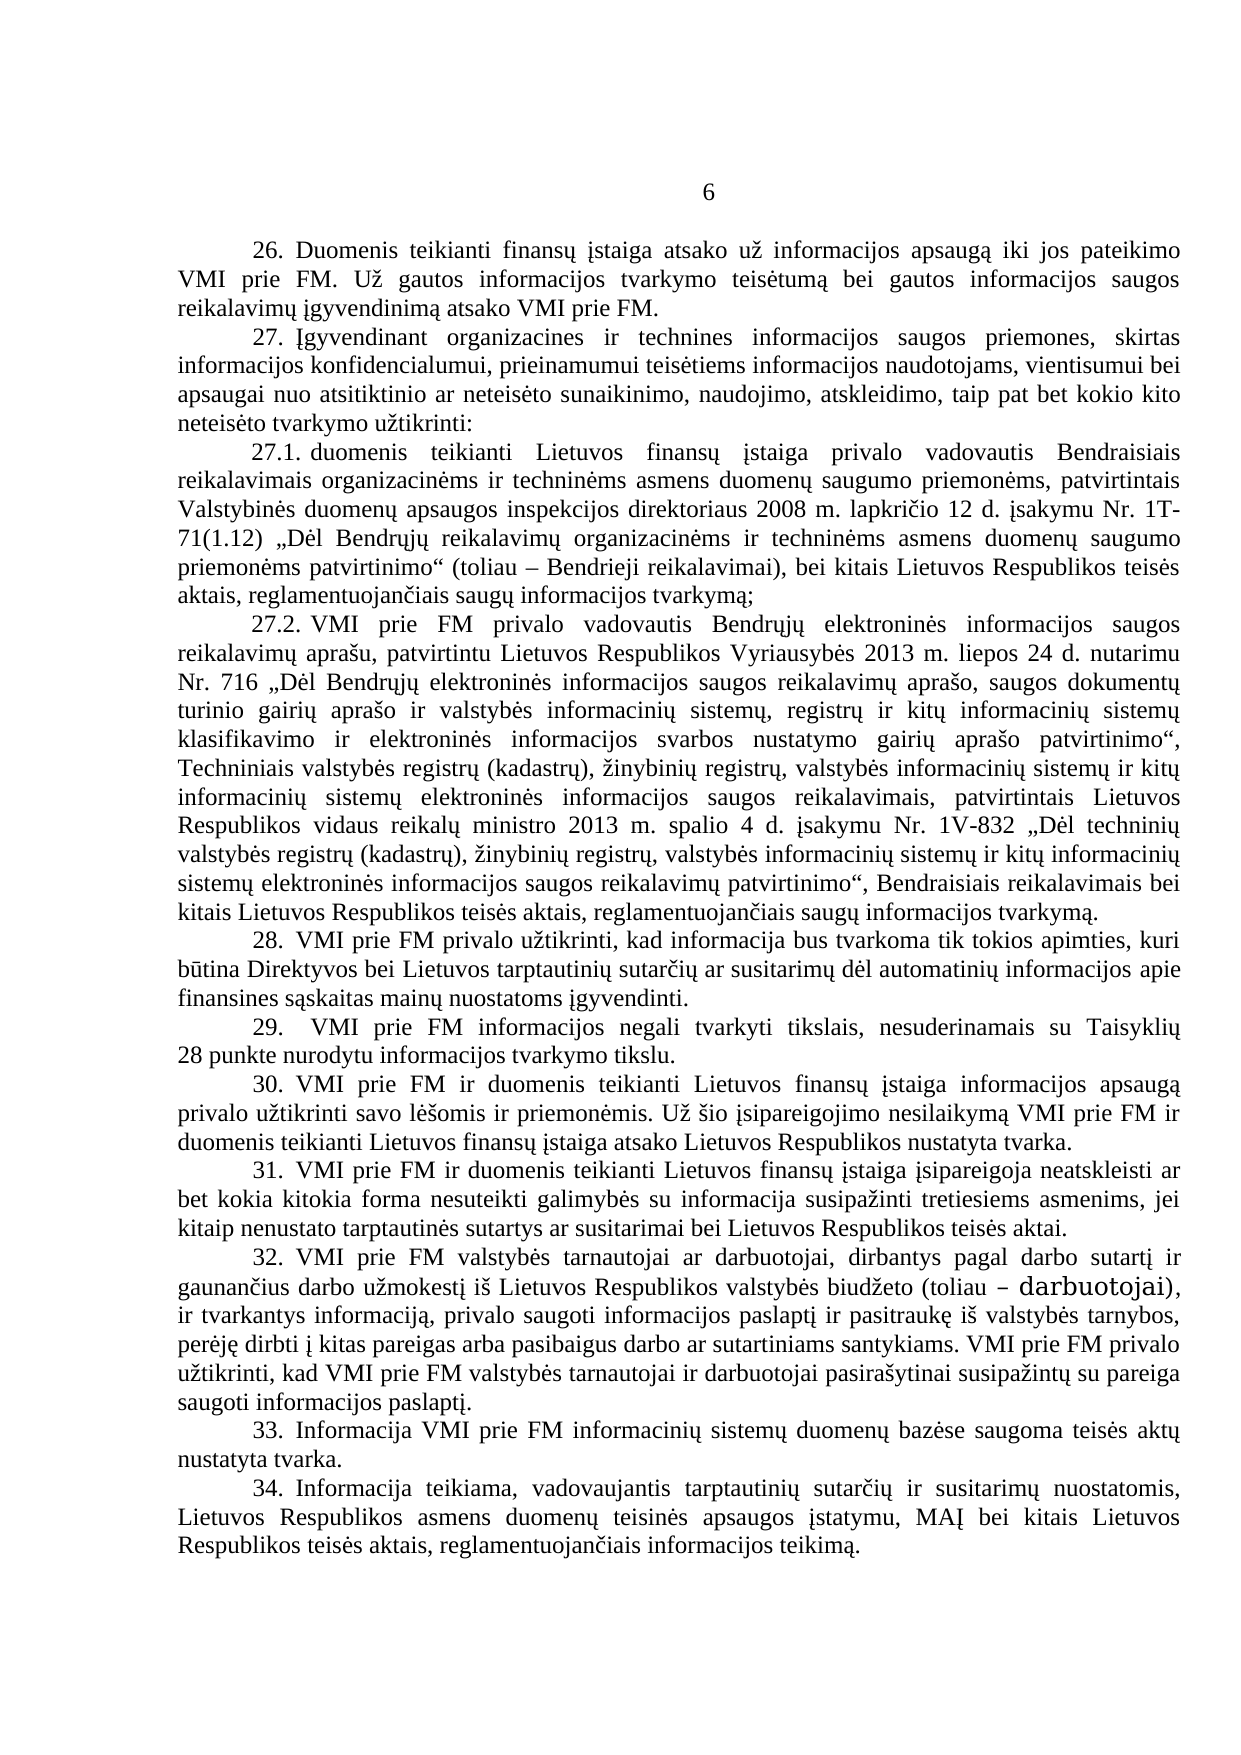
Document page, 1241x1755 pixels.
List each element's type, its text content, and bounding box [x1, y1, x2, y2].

text 30. VMI prie FM ir duomenis teikianti Lietuvos finansų įstaiga informacijos apsaugą privalo užtikrinti savo lėšomis ir priemonėmis. Už šio įsipareigojimo nesilaikymą VMI prie FM ir duomenis teikianti Lietuvos finansų įstaiga atsako Lietuvos Respublikos nustatyta tvarka. [177, 1069, 1181, 1155]
text 28. VMI prie FM privalo užtikrinti, kad informacija bus tvarkoma tik tokios apimties, kuri būtina Direktyvos bei Lietuvos tarptautinių sutarčių ar susitarimų dėl automatinių informacijos apie finansines sąskaitas mainų nuostatoms įgyvendinti. [177, 925, 1181, 1012]
text 27. Įgyvendinant organizacines ir technines informacijos saugos priemones, skirtas informacijos konfidencialumui, prieinamumui teisėtiems informacijos naudotojams, vientisumui bei apsaugai nuo atsitiktinio ar neteisėto sunaikinimo, naudojimo, atskleidimo, taip pat bet kokio kito neteisėto tvarkymo užtikrinti: [177, 322, 1181, 437]
text 29. VMI prie FM informacijos negali tvarkyti tikslais, nesuderinamais su Taisyklių 28 punkte nurodytu informacijos tvarkymo tikslu. [177, 1012, 1181, 1069]
text 26. Duomenis teikianti finansų įstaiga atsako už informacijos apsaugą iki jos pateikimo VMI prie FM. Už gautos informacijos tvarkymo teisėtumą bei gautos informacijos saugos reikalavimų įgyvendinimą atsako VMI prie FM. [177, 235, 1181, 322]
text 27.1. duomenis teikianti Lietuvos finansų įstaiga privalo vadovautis Bendraisiais reikalavimais organizacinėms ir techninėms asmens duomenų saugumo priemonėms, patvirtintais Valstybinės duomenų apsaugos inspekcijos direktoriaus 2008 m. lapkričio 12 d. įsakymu Nr. 1T-71(1.12) „Dėl Bendrųjų reikalavimų organizacinėms ir techninėms asmens duomenų saugumo priemonėms patvirtinimo“ (toliau – Bendrieji reikalavimai), bei kitais Lietuvos Respublikos teisės aktais, reglamentuojančiais saugų informacijos tvarkymą; [177, 437, 1181, 609]
text 32. VMI prie FM valstybės tarnautojai ar darbuotojai, dirbantys pagal darbo sutartį ir gaunančius darbo užmokestį iš Lietuvos Respublikos valstybės biudžeto (toliau – darbuotojai), ir tvarkantys informaciją, privalo saugoti informacijos paslaptį ir pasitraukę iš valstybės tarnybos, perėję dirbti į kitas pareigas arba pasibaigus darbo ar sutartiniams santykiams. VMI prie FM privalo užtikrinti, kad VMI prie FM valstybės tarnautojai ir darbuotojai pasirašytinai susipažintų su pareiga saugoti informacijos paslaptį. [177, 1242, 1181, 1416]
text 34. Informacija teikiama, vadovaujantis tarptautinių sutarčių ir susitarimų nuostatomis, Lietuvos Respublikos asmens duomenų teisinės apsaugos įstatymu, MAĮ bei kitais Lietuvos Respublikos teisės aktais, reglamentuojančiais informacijos teikimą. [177, 1473, 1181, 1559]
text 31. VMI prie FM ir duomenis teikianti Lietuvos finansų įstaiga įsipareigoja neatskleisti ar bet kokia kitokia forma nesuteikti galimybės su informacija susipažinti tretiesiems asmenims, jei kitaip nenustato tarptautinės sutartys ar susitarimai bei Lietuvos Respublikos teisės aktai. [177, 1155, 1181, 1242]
text 27.2. VMI prie FM privalo vadovautis Bendrųjų elektroninės informacijos saugos reikalavimų aprašu, patvirtintu Lietuvos Respublikos Vyriausybės 2013 m. liepos 24 d. nutarimu Nr. 716 „Dėl Bendrųjų elektroninės informacijos saugos reikalavimų aprašo, saugos dokumentų turinio gairių aprašo ir valstybės informacinių sistemų, registrų ir kitų informacinių sistemų klasifikavimo ir elektroninės informacijos svarbos nustatymo gairių aprašo patvirtinimo“, Techniniais valstybės registrų (kadastrų), žinybinių registrų, valstybės informacinių sistemų ir kitų informacinių sistemų elektroninės informacijos saugos reikalavimais, patvirtintais Lietuvos Respublikos vidaus reikalų ministro 2013 m. spalio 4 d. įsakymu Nr. 1V-832 „Dėl techninių valstybės registrų (kadastrų), žinybinių registrų, valstybės informacinių sistemų ir kitų informacinių sistemų elektroninės informacijos saugos reikalavimų patvirtinimo“, Bendraisiais reikalavimais bei kitais Lietuvos Respublikos teisės aktais, reglamentuojančiais saugų informacijos tvarkymą. [177, 609, 1181, 925]
text 33. Informacija VMI prie FM informacinių sistemų duomenų bazėse saugoma teisės aktų nustatyta tvarka. [177, 1416, 1181, 1473]
